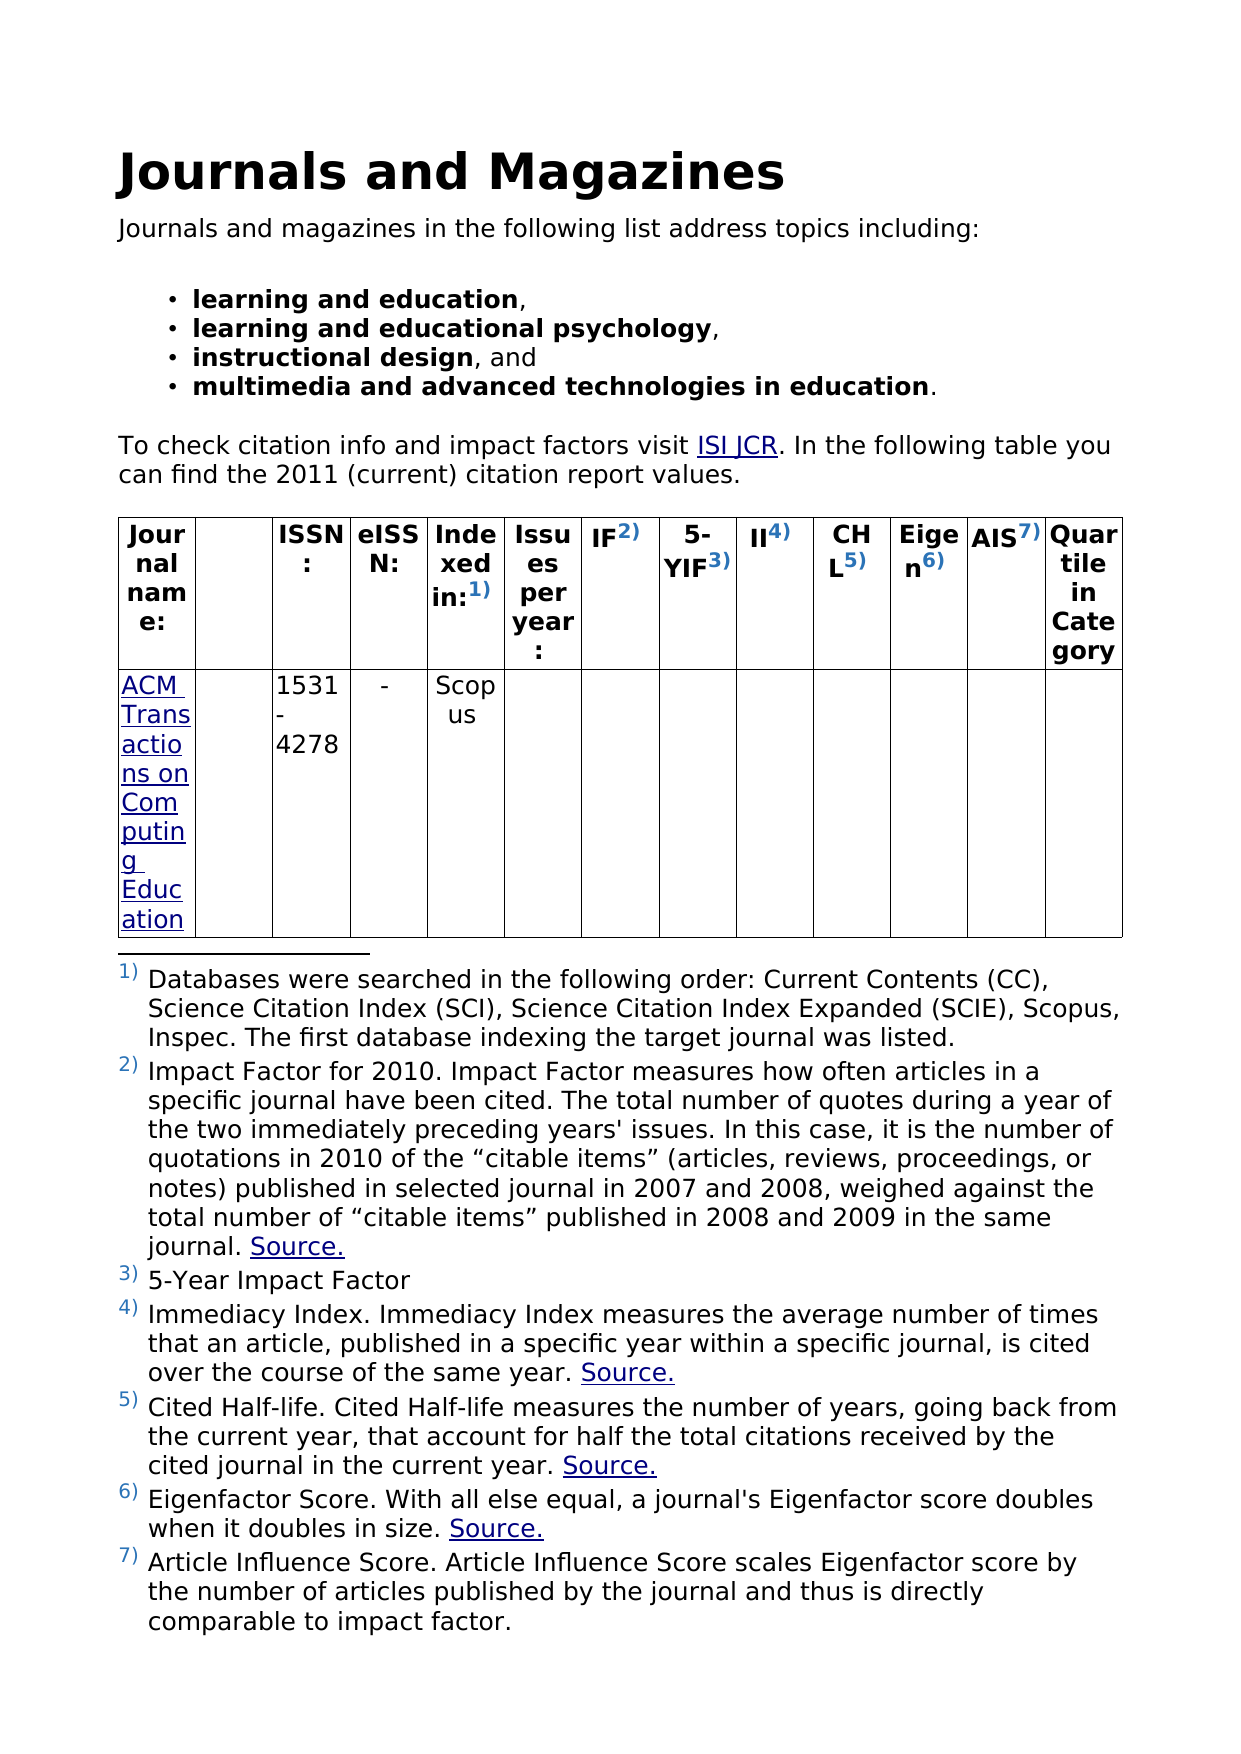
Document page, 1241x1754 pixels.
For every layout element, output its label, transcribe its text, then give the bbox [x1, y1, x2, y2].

table_header 5-YIF [660, 518, 736, 668]
table_cell [814, 670, 890, 937]
table_header II [737, 518, 813, 668]
table_cell [891, 670, 967, 937]
list learning and education, [177, 285, 1122, 314]
table_header Journal name: [119, 518, 195, 668]
table_header ISSN: [273, 518, 350, 668]
table_cell [660, 670, 736, 937]
list instructional design, and [177, 343, 1122, 372]
table_header Issues per year: [505, 518, 581, 668]
table_header eISSN: [351, 518, 427, 668]
list multimedia and advanced technologies in education. [177, 372, 1122, 402]
table_cell - [351, 670, 427, 937]
table_header CHL [814, 518, 890, 668]
table_header [196, 518, 272, 668]
table_cell [1046, 670, 1122, 937]
table_cell [582, 670, 659, 937]
table_cell ACM Transactions on Computing Education [119, 670, 195, 937]
table_header IF [582, 518, 659, 668]
table_header AIS [968, 518, 1045, 668]
table_cell [737, 670, 813, 937]
table_header Indexed in: [428, 518, 504, 668]
table_header Eigen [891, 518, 967, 668]
list learning and educational psychology, [177, 314, 1122, 343]
table_cell [505, 670, 581, 937]
table_header Quartile in Category [1046, 518, 1122, 668]
table_cell 1531-4278 [273, 670, 350, 937]
text Journals and magazines in the following list address topics including: [118, 214, 1122, 243]
table_cell [968, 670, 1045, 937]
table_cell [196, 670, 272, 937]
subtitle Journals and Magazines [118, 143, 1122, 201]
text To check citation info and impact factors visit ISI JCR. In the following table you can find the 2011 (current) citation report values. [118, 431, 1122, 489]
table_cell Scopus [428, 670, 504, 937]
